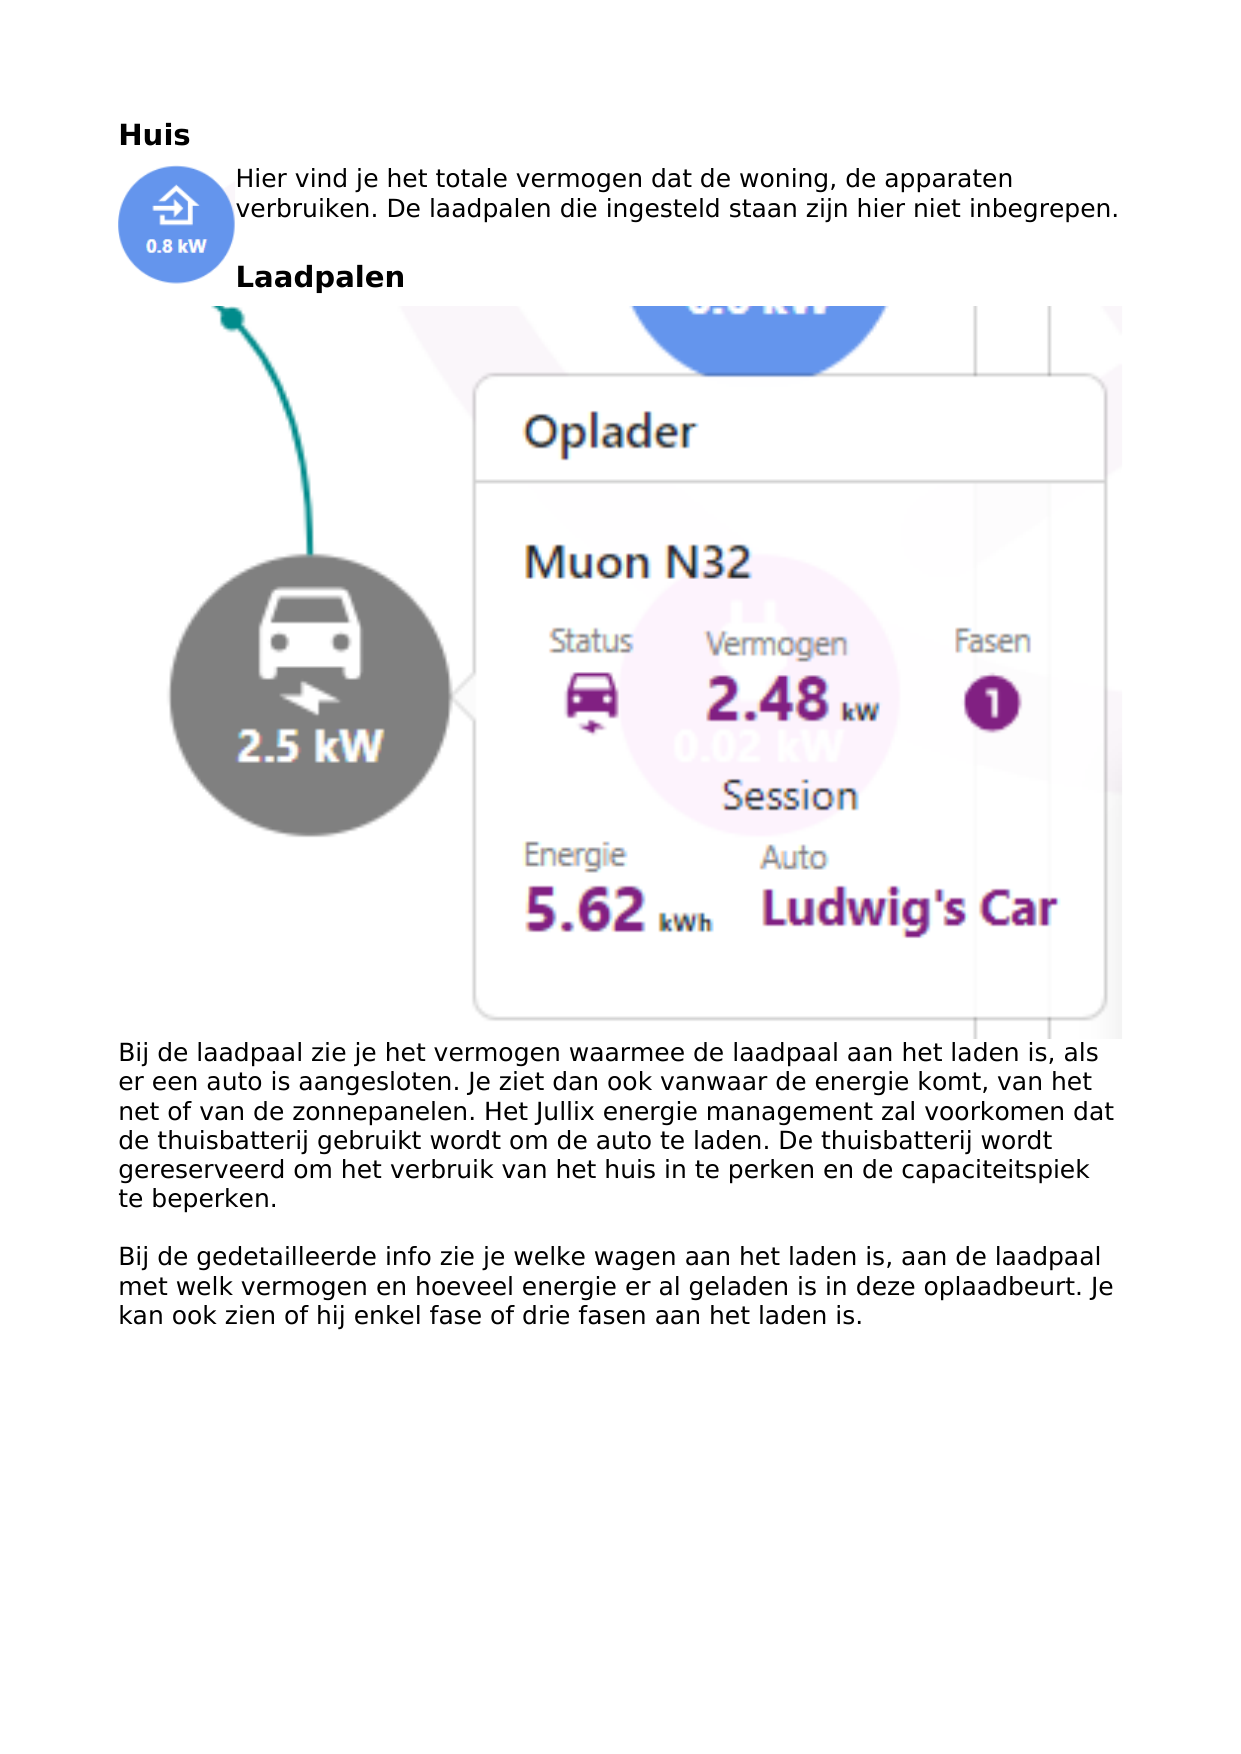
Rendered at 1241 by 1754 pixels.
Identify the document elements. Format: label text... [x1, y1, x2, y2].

subtitle Laadpalen [118, 260, 1122, 294]
text Bij de laadpaal zie je het vermogen waarmee de laadpaal aan het laden is, als er een auto is aangesloten. Je ziet dan ook vanwaar de energie komt, van het net of van de zonnepanelen. Het Jullix energie management zal voorkomen dat de thuisbatterij gebruikt wordt om de auto te laden. De thuisbatterij wordt gereserveerd om het verbruik van het huis in te perken en de capaciteitspiek te beperken. Bij de gedetailleerde info zie je welke wagen aan het laden is, aan de laadpaal met welk vermogen en hoeveel energie er al geladen is in deze oplaadbeurt. Je kan ook zien of hij enkel fase of drie fasen aan het laden is. [118, 1039, 1122, 1330]
subtitle Huis [118, 118, 1122, 152]
picture [118, 306, 1123, 1039]
text Hier vind je het totale vermogen dat de woning, de apparaten verbruiken. De laadpalen die ingesteld staan zijn hier niet inbegrepen. [236, 164, 1122, 223]
picture [118, 164, 236, 285]
